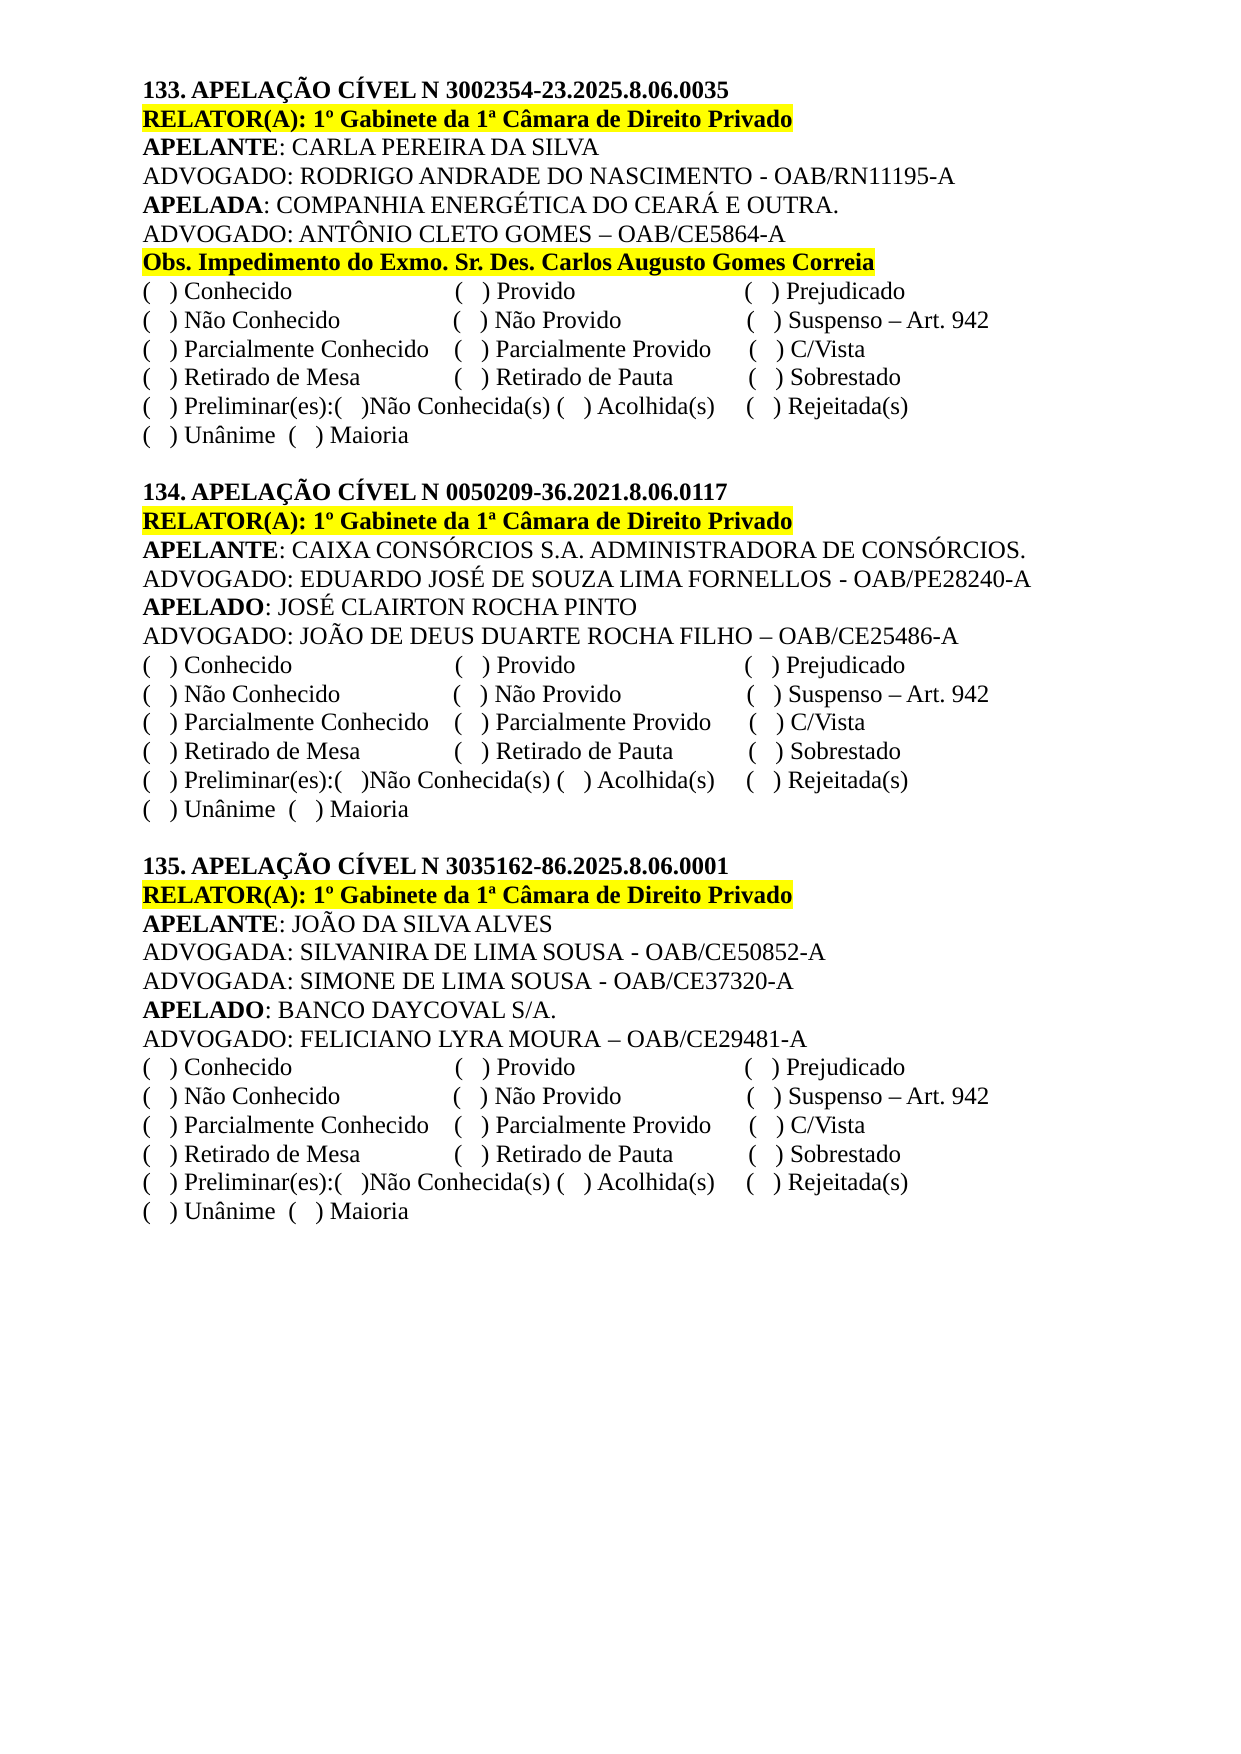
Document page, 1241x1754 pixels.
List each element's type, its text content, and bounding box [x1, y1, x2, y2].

text ( ) Preliminar(es):( )Não Conhecida(s) ( ) Acolhida(s) ( ) Rejeitada(s) [142, 391, 1158, 420]
text ( ) Retirado de Mesa ( ) Retirado de Pauta ( ) Sobrestado [142, 736, 1158, 765]
text ( ) Não Conhecido ( ) Não Provido ( ) Suspenso – Art. 942 [142, 679, 1158, 707]
text ( ) Não Conhecido ( ) Não Provido ( ) Suspenso – Art. 942 [142, 1081, 1158, 1110]
text ( ) Unânime ( ) Maioria [142, 1196, 1141, 1282]
text ( ) Unânime ( ) Maioria 135. APELAÇÃO CÍVEL N 3035162-86.2025.8.06.0001 RELATOR(A): 1º Gabinete da 1ª Câmara de Direito Privado APELANTE: JOÃO DA SILVA ALVES ADVOGADA: SILVANIRA DE LIMA SOUSA - OAB/CE50852-A ADVOGADA: SIMONE DE LIMA SOUSA - OAB/CE37320-A APELADO: BANCO DAYCOVAL S/A. ADVOGADO: FELICIANO LYRA MOURA – OAB/CE29481-A [142, 794, 1141, 1052]
text ( ) Não Conhecido ( ) Não Provido ( ) Suspenso – Art. 942 [142, 305, 1158, 334]
text ( ) Parcialmente Conhecido ( ) Parcialmente Provido ( ) C/Vista [142, 1110, 1158, 1139]
text ( ) Retirado de Mesa ( ) Retirado de Pauta ( ) Sobrestado [142, 362, 1158, 391]
text ( ) Unânime ( ) Maioria [142, 420, 1141, 449]
text ( ) Conhecido ( ) Provido ( ) Prejudicado [142, 1052, 1141, 1081]
text ( ) Parcialmente Conhecido ( ) Parcialmente Provido ( ) C/Vista [142, 334, 1158, 362]
text ( ) Conhecido ( ) Provido ( ) Prejudicado [142, 650, 1141, 679]
text ( ) Preliminar(es):( )Não Conhecida(s) ( ) Acolhida(s) ( ) Rejeitada(s) [142, 1167, 1158, 1196]
text Obs. Impedimento do Exmo. Sr. Des. Carlos Augusto Gomes Correia ( ) Conhecido ( ) Provido ( ) Prejudicado [142, 247, 1141, 305]
text 134. APELAÇÃO CÍVEL N 0050209-36.2021.8.06.0117 RELATOR(A): 1º Gabinete da 1ª Câmara de Direito Privado APELANTE: CAIXA CONSÓRCIOS S.A. ADMINISTRADORA DE CONSÓRCIOS. ADVOGADO: EDUARDO JOSÉ DE SOUZA LIMA FORNELLOS - OAB/PE28240-A APELADO: JOSÉ CLAIRTON ROCHA PINTO ADVOGADO: JOÃO DE DEUS DUARTE ROCHA FILHO – OAB/CE25486-A [142, 449, 1141, 650]
text ( ) Preliminar(es):( )Não Conhecida(s) ( ) Acolhida(s) ( ) Rejeitada(s) [142, 765, 1158, 794]
text 133. APELAÇÃO CÍVEL N 3002354-23.2025.8.06.0035 RELATOR(A): 1º Gabinete da 1ª Câmara de Direito Privado APELANTE: CARLA PEREIRA DA SILVA ADVOGADO: RODRIGO ANDRADE DO NASCIMENTO - OAB/RN11195-A APELADA: COMPANHIA ENERGÉTICA DO CEARÁ E OUTRA. ADVOGADO: ANTÔNIO CLETO GOMES – OAB/CE5864-A [142, 75, 1141, 247]
text ( ) Retirado de Mesa ( ) Retirado de Pauta ( ) Sobrestado [142, 1139, 1158, 1167]
text ( ) Parcialmente Conhecido ( ) Parcialmente Provido ( ) C/Vista [142, 707, 1158, 736]
